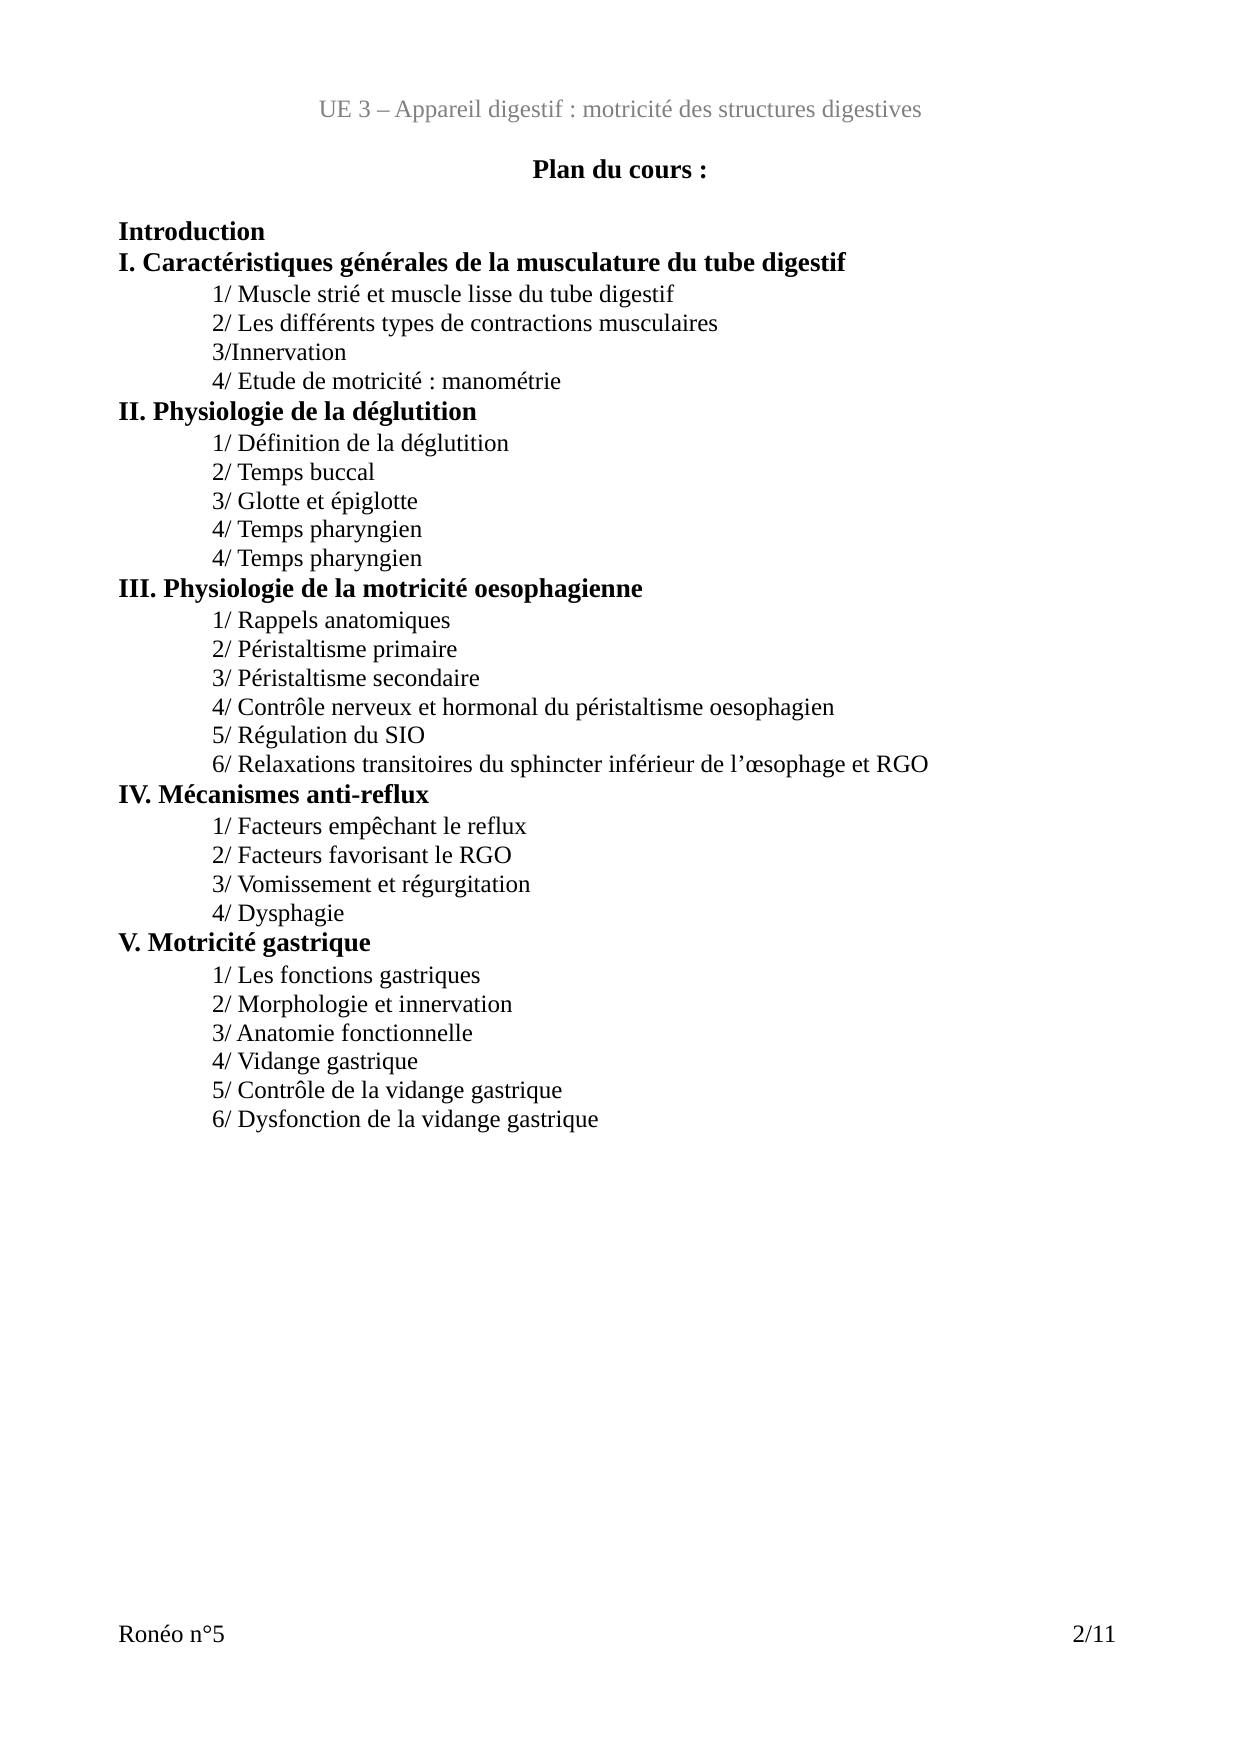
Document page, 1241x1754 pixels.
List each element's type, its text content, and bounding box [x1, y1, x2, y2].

text 2/ Péristaltisme primaire [118, 634, 1122, 663]
text Introduction [118, 215, 1122, 246]
text 3/Innervation [118, 337, 1122, 366]
text 1/ Définition de la déglutition [118, 426, 1122, 457]
text III. Physiologie de la motricité oesophagienne [118, 572, 1122, 603]
text 4/ Etude de motricité : manométrie [118, 366, 1122, 395]
text 3/ Péristaltisme secondaire [118, 663, 1122, 692]
text 3/ Vomissement et régurgitation [118, 869, 1122, 898]
text IV. Mécanismes anti-reflux [118, 778, 1122, 809]
text 4/ Contrôle nerveux et hormonal du péristaltisme oesophagien [118, 692, 1122, 721]
text 2/ Les différents types de contractions musculaires [118, 308, 1122, 337]
text 6/ Relaxations transitoires du sphincter inférieur de l’œsophage et RGO [118, 749, 1122, 778]
text 2/ Temps buccal [118, 457, 1122, 486]
text I. Caractéristiques générales de la musculature du tube digestif [118, 246, 1122, 277]
text Plan du cours : [118, 153, 1122, 184]
text 4/ Temps pharyngien [118, 543, 1122, 572]
text 4/ Dysphagie [118, 898, 1122, 927]
text 5/ Régulation du SIO [118, 721, 1122, 749]
text 1/ Facteurs empêchant le reflux [118, 809, 1122, 840]
text 5/ Contrôle de la vidange gastrique [118, 1075, 1122, 1104]
text 6/ Dysfonction de la vidange gastrique [118, 1104, 1122, 1133]
text 1/ Les fonctions gastriques [118, 958, 1122, 989]
text 1/ Rappels anatomiques [118, 603, 1122, 634]
text 4/ Temps pharyngien [118, 514, 1122, 543]
text 3/ Anatomie fonctionnelle [118, 1018, 1122, 1046]
text 1/ Muscle strié et muscle lisse du tube digestif [118, 277, 1122, 308]
text 2/ Morphologie et innervation [118, 989, 1122, 1018]
text II. Physiologie de la déglutition [118, 395, 1122, 426]
text 4/ Vidange gastrique [118, 1046, 1122, 1075]
text 3/ Glotte et épiglotte [118, 486, 1122, 514]
text V. Motricité gastrique [118, 927, 1122, 958]
text 2/ Facteurs favorisant le RGO [118, 840, 1122, 869]
